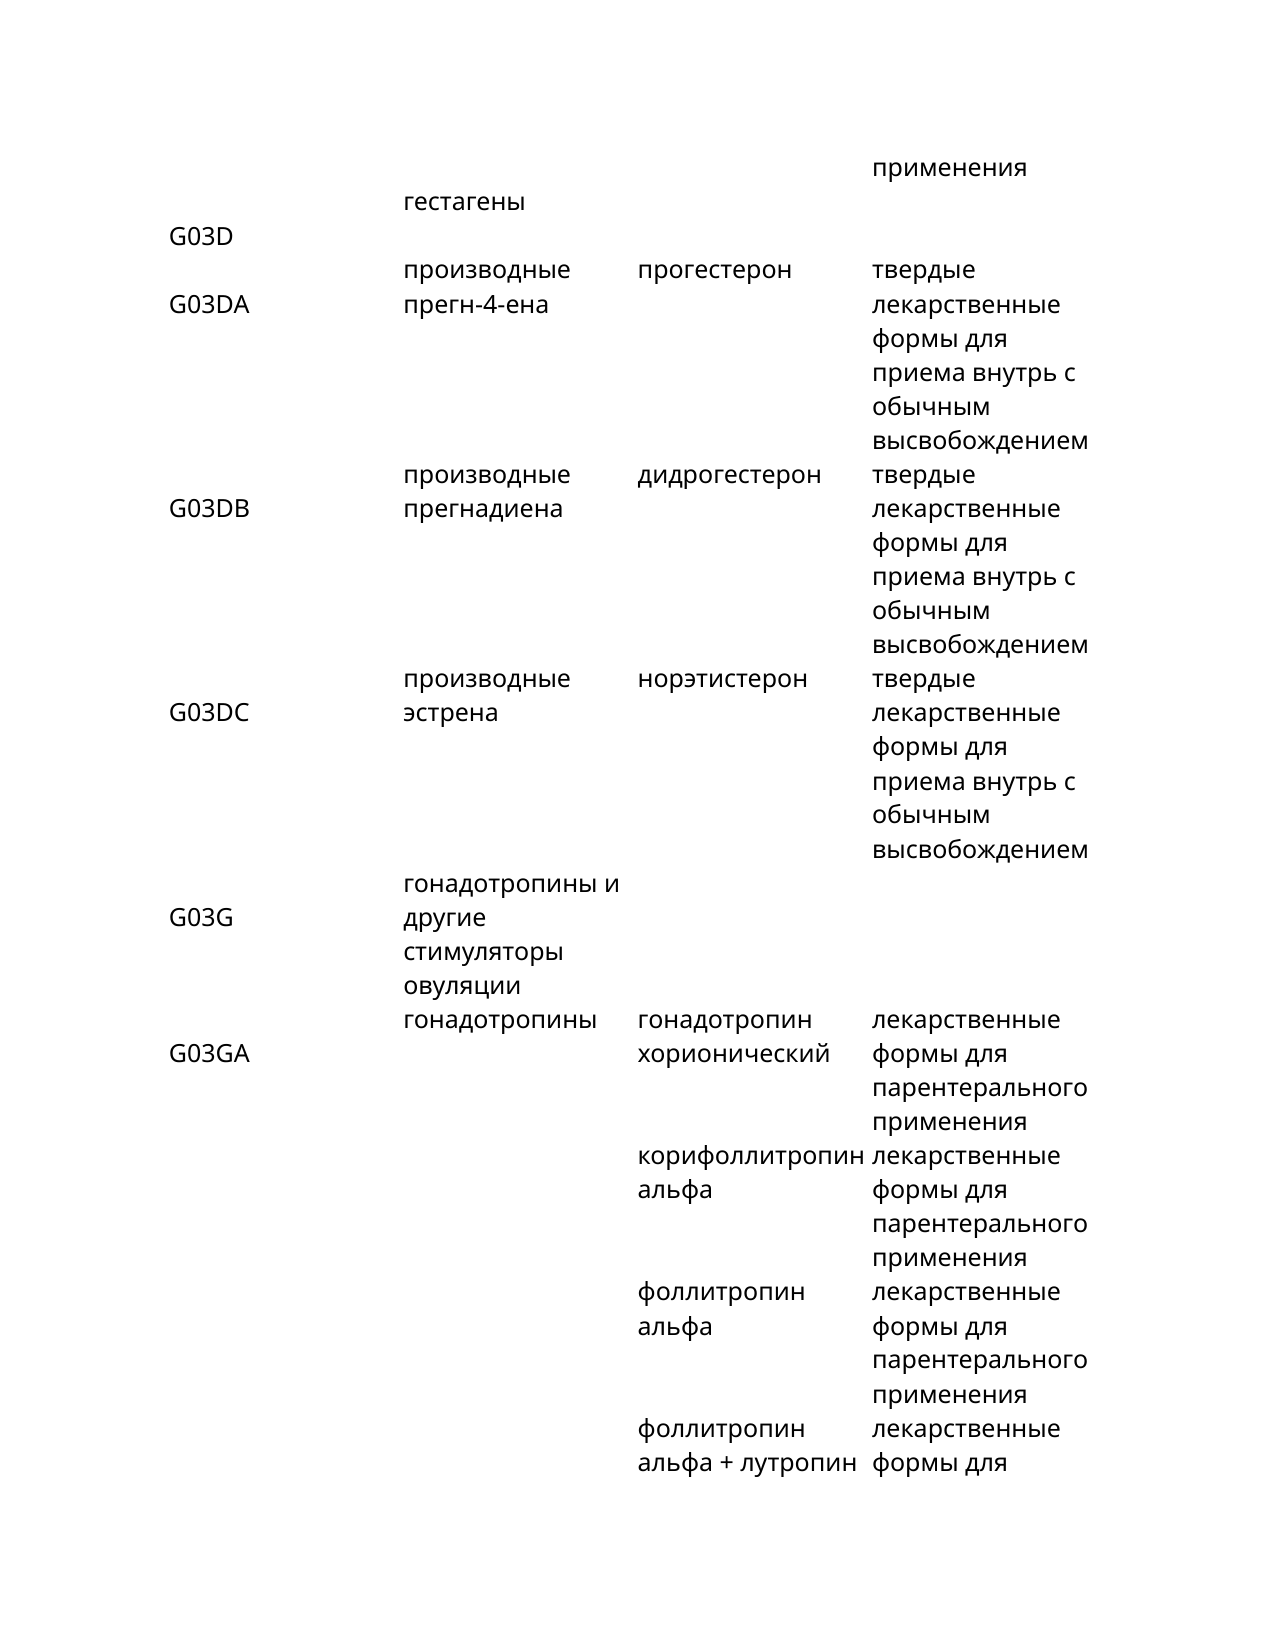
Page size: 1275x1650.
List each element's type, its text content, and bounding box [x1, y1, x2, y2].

table_cell [169, 150, 403, 184]
table_cell лекарственные формы для парентерального применения [872, 1274, 1106, 1410]
table_cell [872, 184, 1106, 252]
table_cell [638, 150, 872, 184]
table_cell прогестерон [638, 252, 872, 457]
table_cell гонадотропины [403, 1002, 637, 1478]
table_cell G03DB [169, 457, 403, 661]
table_cell [872, 865, 1106, 1002]
table_cell производные прегн-4-ена [403, 252, 637, 457]
table_cell G03D [169, 184, 403, 252]
table_cell фоллитропин альфа [638, 1274, 872, 1410]
table_cell G03DA [169, 252, 403, 457]
table_cell твердые лекарственные формы для приема внутрь с обычным высвобождением [872, 457, 1106, 661]
table_cell лекарственные формы для парентерального применения [872, 1138, 1106, 1274]
table_cell твердые лекарственные формы для приема внутрь с обычным высвобождением [872, 252, 1106, 457]
table_cell гонадотропин хорионический [638, 1002, 872, 1138]
table_cell лекарственные формы для [872, 1410, 1106, 1478]
table_cell корифоллитропин альфа [638, 1138, 872, 1274]
table_cell [638, 184, 872, 252]
table_cell гонадотропины и другие стимуляторы овуляции [403, 865, 637, 1002]
table_cell фоллитропин альфа + лутропин [638, 1410, 872, 1478]
table_cell [638, 865, 872, 1002]
table_cell G03G [169, 865, 403, 1002]
table_cell производные прегнадиена [403, 457, 637, 661]
table_cell норэтистерон [638, 661, 872, 865]
table_cell лекарственные формы для парентерального применения [872, 1002, 1106, 1138]
table_cell G03DC [169, 661, 403, 865]
table_cell производные эстрена [403, 661, 637, 865]
table_cell G03GA [169, 1002, 403, 1478]
table_cell [403, 150, 637, 184]
table_cell применения [872, 150, 1106, 184]
table_cell твердые лекарственные формы для приема внутрь с обычным высвобождением [872, 661, 1106, 865]
table_cell гестагены [403, 184, 637, 252]
table_cell дидрогестерон [638, 457, 872, 661]
